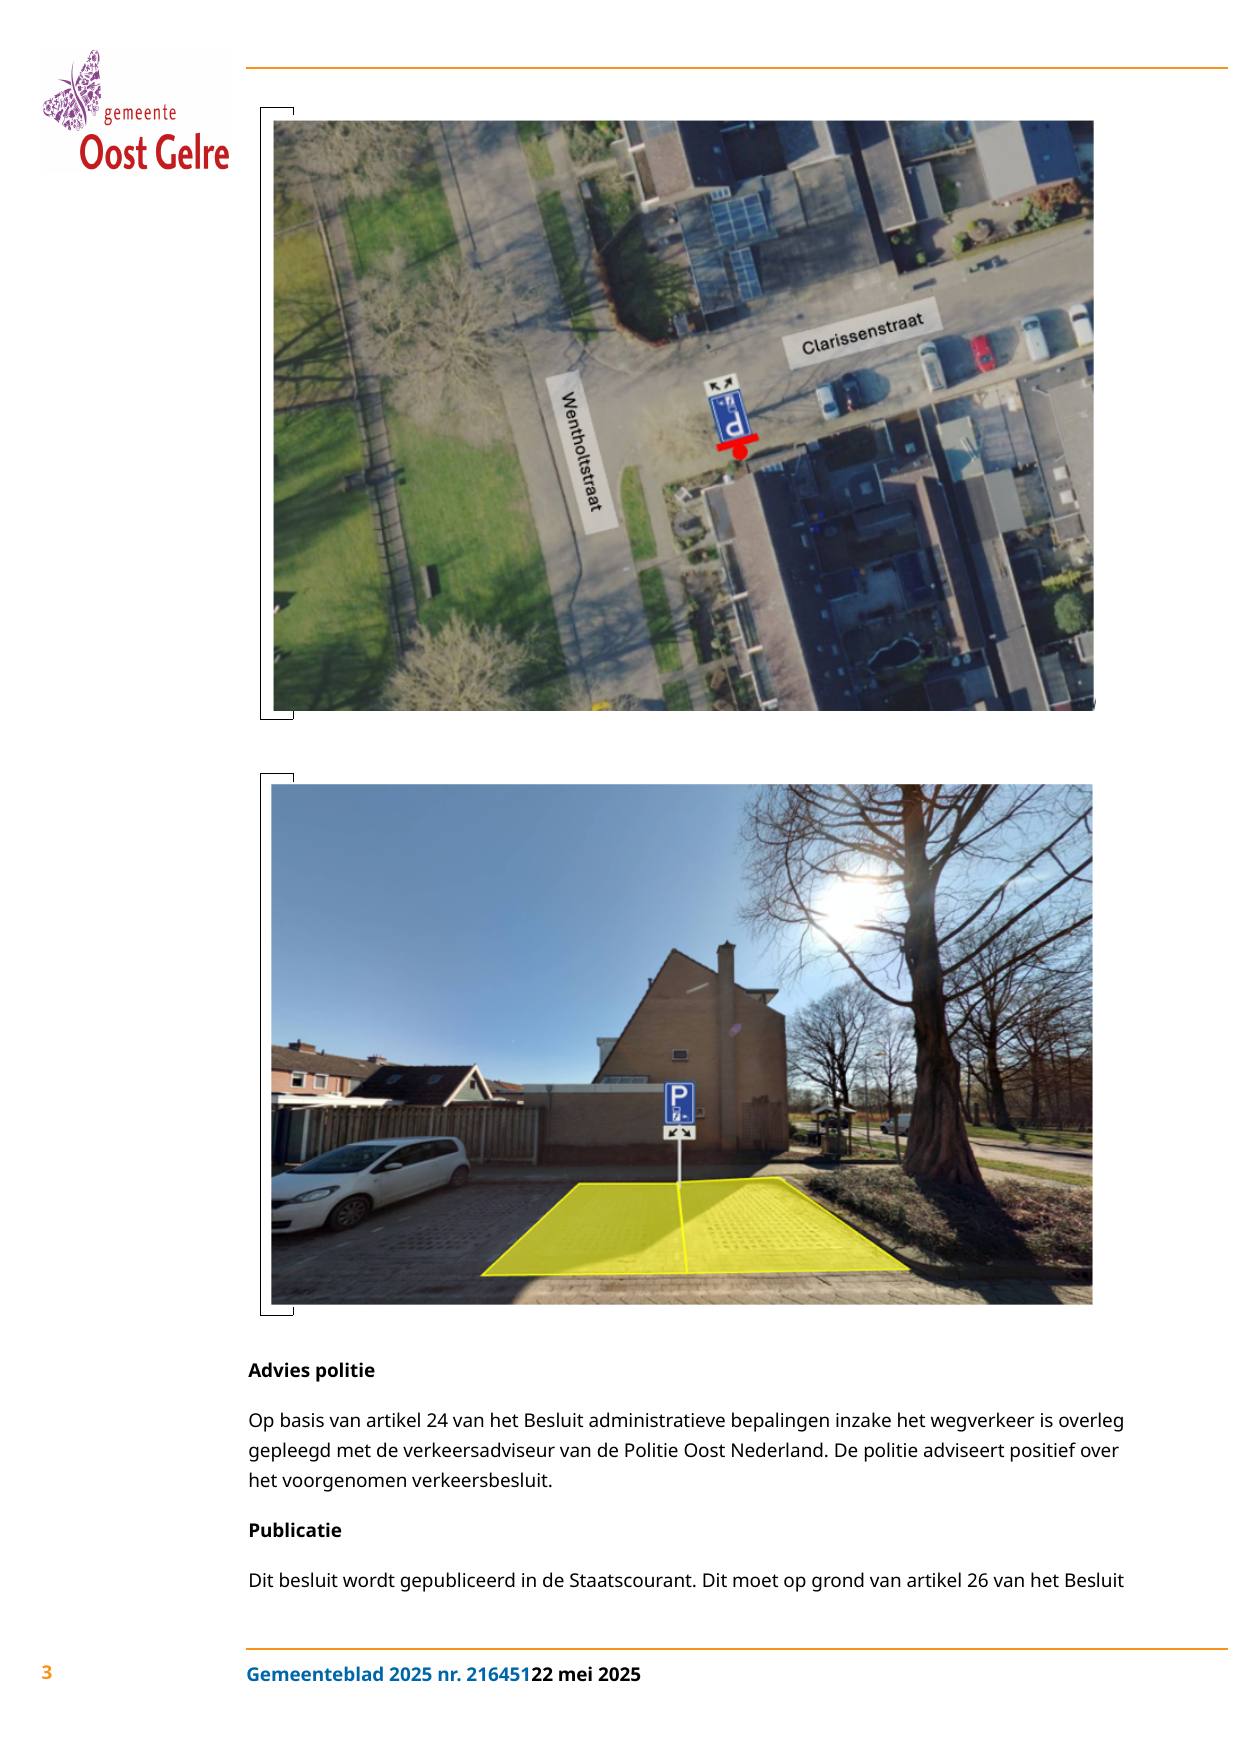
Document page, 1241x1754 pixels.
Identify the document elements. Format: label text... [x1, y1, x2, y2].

text Publicatie [248, 1517, 1152, 1543]
picture [268, 782, 1096, 1307]
text Op basis van artikel 24 van het Besluit administratieve bepalingen inzake het wegverkeer is overleg gepleegd met de verkeersadviseur van de Politie Oost Nederland. De politie adviseert positief over het voorgenomen verkeersbesluit. [248, 1408, 1152, 1493]
picture [268, 115, 1096, 711]
text Advies politie [248, 1357, 1152, 1383]
picture [41, 47, 231, 172]
text Dit besluit wordt gepubliceerd in de Staatscourant. Dit moet op grond van artikel 26 van het Besluit [248, 1568, 1152, 1593]
